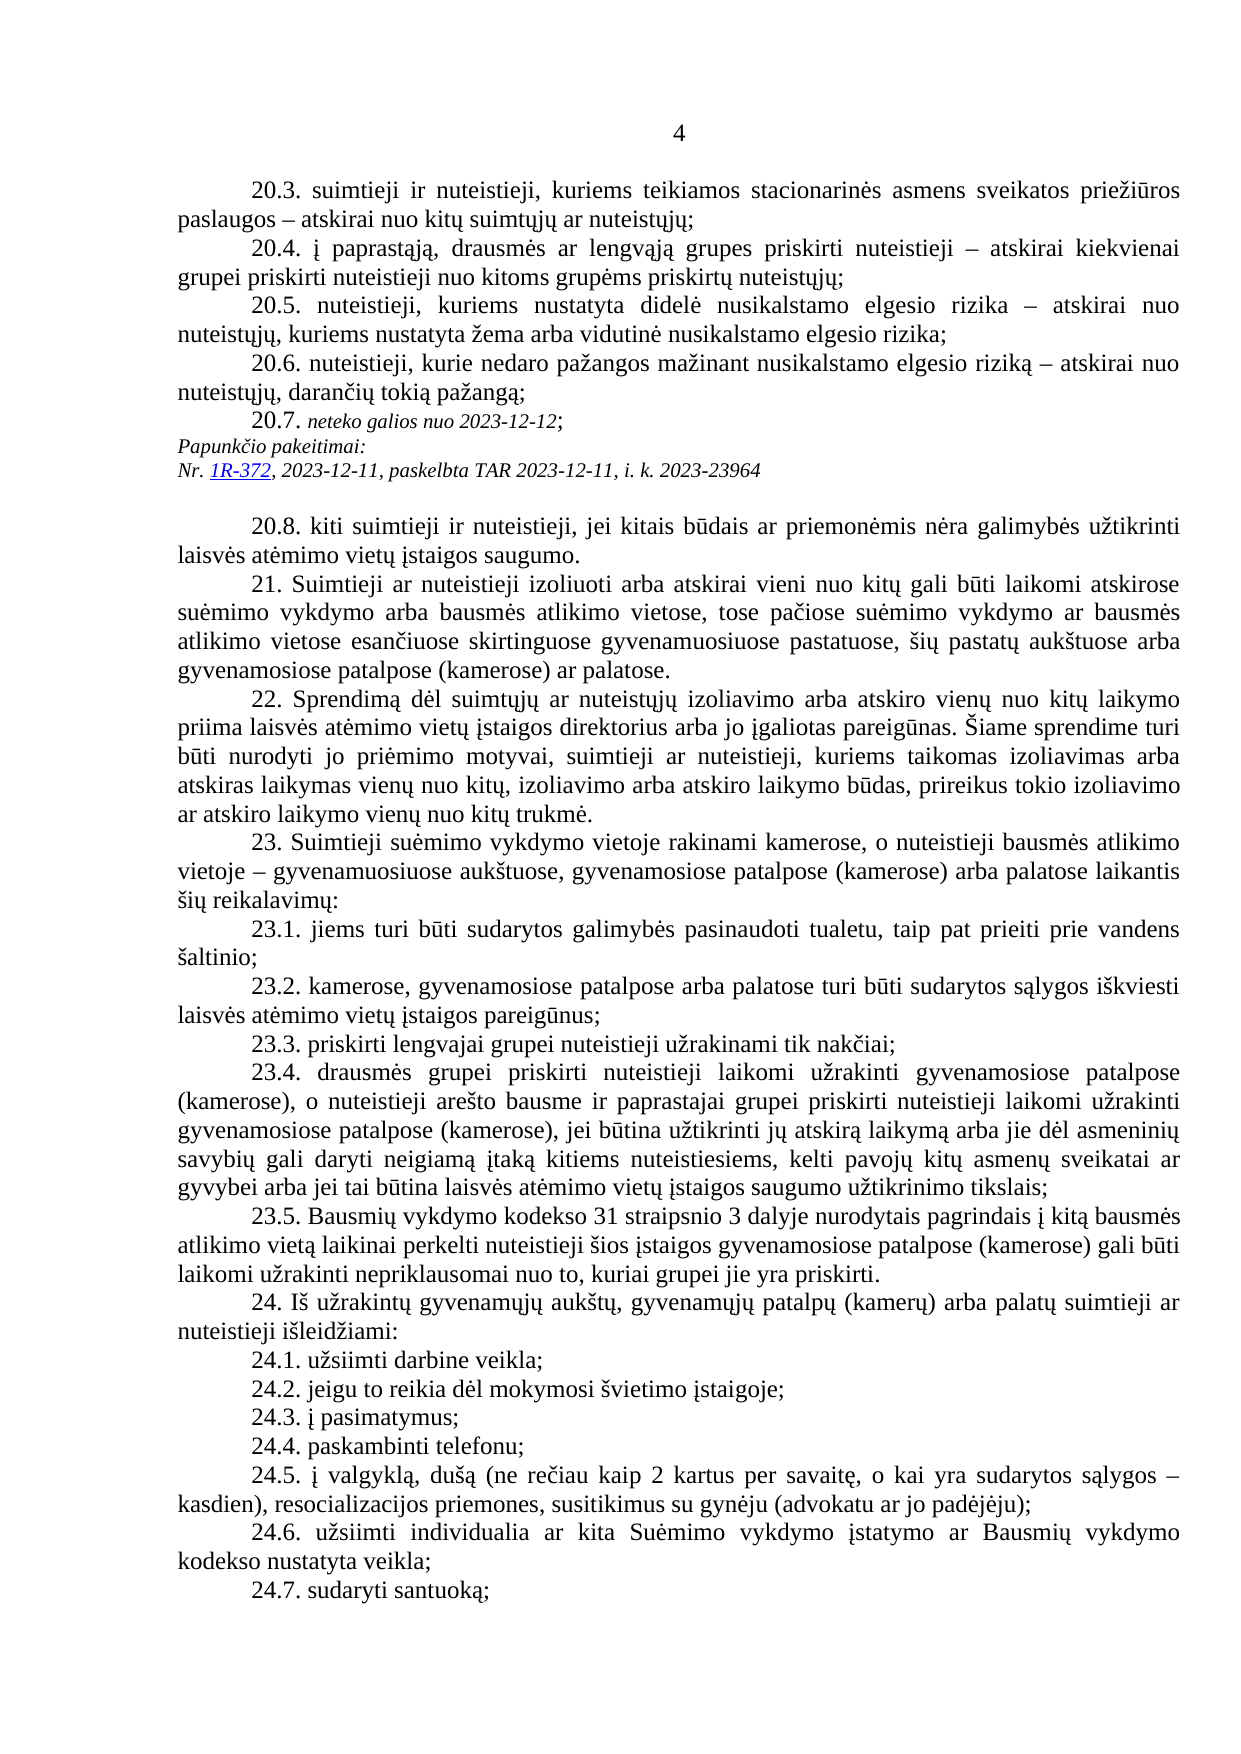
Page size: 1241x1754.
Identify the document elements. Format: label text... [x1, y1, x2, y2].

text 24. Iš užrakintų gyvenamųjų aukštų, gyvenamųjų patalpų (kamerų) arba palatų suimtieji ar nuteistieji išleidžiami: [177, 1287, 1181, 1345]
text 20.4. į paprastąją, drausmės ar lengvąją grupes priskirti nuteistieji – atskirai kiekvienai grupei priskirti nuteistieji nuo kitoms grupėms priskirtų nuteistųjų; [177, 233, 1181, 291]
text 24.4. paskambinti telefonu; [177, 1431, 1181, 1460]
text 24.6. užsiimti individualia ar kita Suėmimo vykdymo įstatymo ar Bausmių vykdymo kodekso nustatyta veikla; [177, 1517, 1181, 1575]
text 23.3. priskirti lengvajai grupei nuteistieji užrakinami tik nakčiai; [177, 1029, 1181, 1057]
text 23.2. kamerose, gyvenamosiose patalpose arba palatose turi būti sudarytos sąlygos iškviesti laisvės atėmimo vietų įstaigos pareigūnus; [177, 971, 1181, 1029]
text 20.8. kiti suimtieji ir nuteistieji, jei kitais būdais ar priemonėmis nėra galimybės užtikrinti laisvės atėmimo vietų įstaigos saugumo. [177, 511, 1181, 569]
text Papunkčio pakeitimai: [177, 434, 1181, 458]
text 24.3. į pasimatymus; [177, 1402, 1181, 1431]
text 20.6. nuteistieji, kurie nedaro pažangos mažinant nusikalstamo elgesio riziką – atskirai nuo nuteistųjų, darančių tokią pažangą; [177, 348, 1181, 406]
text Nr. 1R-372, 2023-12-11, paskelbta TAR 2023-12-11, i. k. 2023-23964 [177, 458, 1181, 482]
text 23.4. drausmės grupei priskirti nuteistieji laikomi užrakinti gyvenamosiose patalpose (kamerose), o nuteistieji arešto bausme ir paprastajai grupei priskirti nuteistieji laikomi užrakinti gyvenamosiose patalpose (kamerose), jei būtina užtikrinti jų atskirą laikymą arba jie dėl asmeninių savybių gali daryti neigiamą įtaką kitiems nuteistiesiems, kelti pavojų kitų asmenų sveikatai ar gyvybei arba jei tai būtina laisvės atėmimo vietų įstaigos saugumo užtikrinimo tikslais; [177, 1057, 1181, 1201]
text 24.2. jeigu to reikia dėl mokymosi švietimo įstaigoje; [177, 1374, 1181, 1402]
text 22. Sprendimą dėl suimtųjų ar nuteistųjų izoliavimo arba atskiro vienų nuo kitų laikymo priima laisvės atėmimo vietų įstaigos direktorius arba jo įgaliotas pareigūnas. Šiame sprendime turi būti nurodyti jo priėmimo motyvai, suimtieji ar nuteistieji, kuriems taikomas izoliavimas arba atskiras laikymas vienų nuo kitų, izoliavimo arba atskiro laikymo būdas, prireikus tokio izoliavimo ar atskiro laikymo vienų nuo kitų trukmė. [177, 684, 1181, 827]
text 20.5. nuteistieji, kuriems nustatyta didelė nusikalstamo elgesio rizika – atskirai nuo nuteistųjų, kuriems nustatyta žema arba vidutinė nusikalstamo elgesio rizika; [177, 291, 1181, 348]
text 23.1. jiems turi būti sudarytos galimybės pasinaudoti tualetu, taip pat prieiti prie vandens šaltinio; [177, 914, 1181, 971]
text 20.3. suimtieji ir nuteistieji, kuriems teikiamos stacionarinės asmens sveikatos priežiūros paslaugos – atskirai nuo kitų suimtųjų ar nuteistųjų; [177, 176, 1181, 233]
text 24.5. į valgyklą, dušą (ne rečiau kaip 2 kartus per savaitę, o kai yra sudarytos sąlygos – kasdien), resocializacijos priemones, susitikimus su gynėju (advokatu ar jo padėjėju); [177, 1460, 1181, 1517]
text 23.5. Bausmių vykdymo kodekso 31 straipsnio 3 dalyje nurodytais pagrindais į kitą bausmės atlikimo vietą laikinai perkelti nuteistieji šios įstaigos gyvenamosiose patalpose (kamerose) gali būti laikomi užrakinti nepriklausomai nuo to, kuriai grupei jie yra priskirti. [177, 1201, 1181, 1287]
text 24.1. užsiimti darbine veikla; [177, 1345, 1181, 1374]
text 20.7. neteko galios nuo 2023-12-12; [177, 406, 1181, 434]
text 23. Suimtieji suėmimo vykdymo vietoje rakinami kamerose, o nuteistieji bausmės atlikimo vietoje – gyvenamuosiuose aukštuose, gyvenamosiose patalpose (kamerose) arba palatose laikantis šių reikalavimų: [177, 827, 1181, 914]
text 21. Suimtieji ar nuteistieji izoliuoti arba atskirai vieni nuo kitų gali būti laikomi atskirose suėmimo vykdymo arba bausmės atlikimo vietose, tose pačiose suėmimo vykdymo ar bausmės atlikimo vietose esančiuose skirtinguose gyvenamuosiuose pastatuose, šių pastatų aukštuose arba gyvenamosiose patalpose (kamerose) ar palatose. [177, 569, 1181, 684]
text 24.7. sudaryti santuoką; [177, 1575, 1181, 1604]
